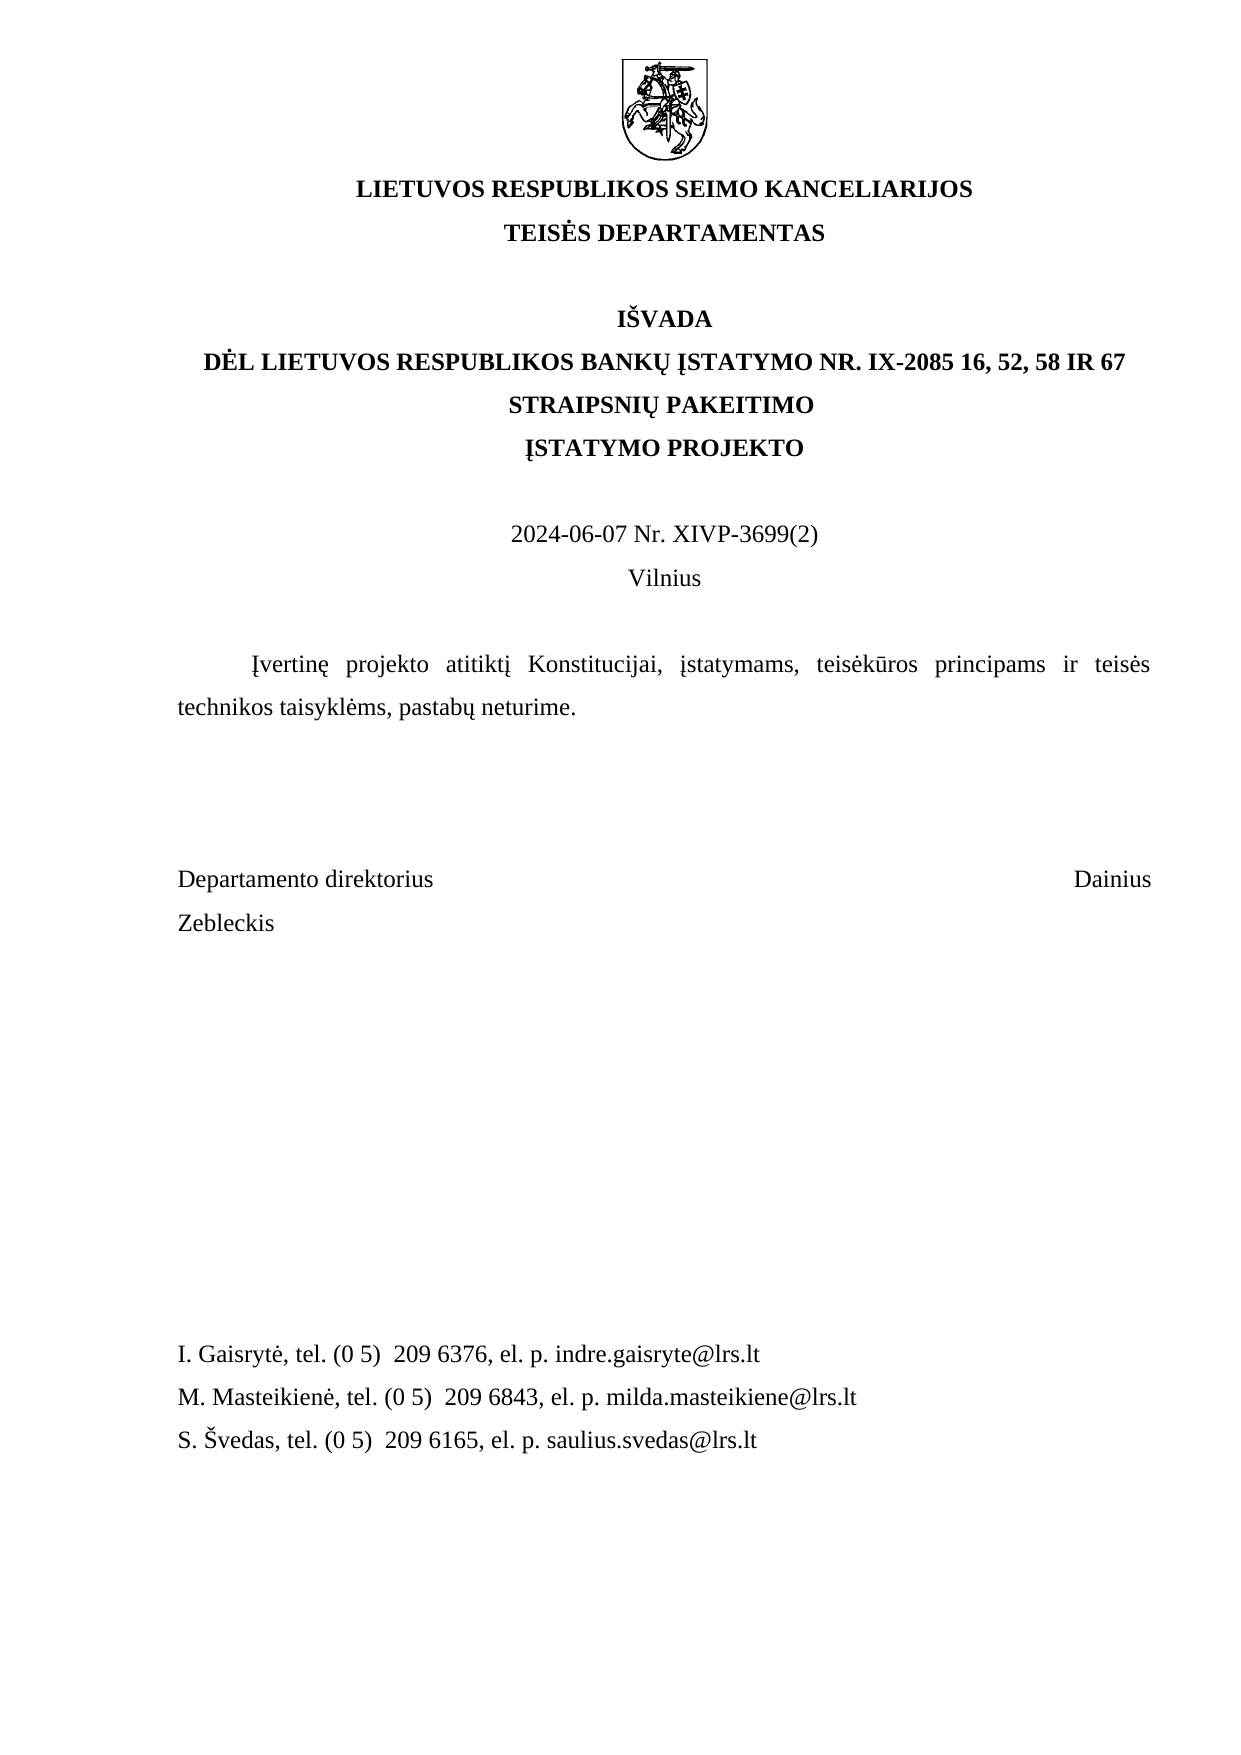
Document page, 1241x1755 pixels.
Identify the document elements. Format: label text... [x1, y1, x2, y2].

text LIETUVOS RESPUBLIKOS SEIMO KANCELIARIJOS [177, 174, 1152, 203]
subtitle TEISĖS DEPARTAMENTAS [177, 218, 1152, 246]
text Vilnius [177, 563, 1152, 591]
text I. Gaisrytė, tel. (0 5) 209 6376, el. p. indre.gaisryte@lrs.lt [177, 1339, 1152, 1368]
text Įvertinę projekto atitiktį Konstitucijai, įstatymams, teisėkūros principams ir teisės technikos taisyklėms, pastabų neturime. [177, 649, 1152, 721]
text M. Masteikienė, tel. (0 5) 209 6843, el. p. milda.masteikiene@lrs.lt [177, 1382, 1152, 1411]
text 2024-06-07 Nr. XIVP-3699(2) [177, 519, 1152, 548]
text DĖL LIETUVOS RESPUBLIKOS BANKŲ ĮSTATYMO NR. IX-2085 16, 52, 58 IR 67 STRAIPSNIŲ PAKEITIMO [177, 347, 1152, 419]
text S. Švedas, tel. (0 5) 209 6165, el. p. saulius.svedas@lrs.lt [177, 1425, 1152, 1454]
text Departamento direktorius Dainius Zebleckis [177, 864, 1152, 936]
text IŠVADA [177, 304, 1152, 333]
text Įstatymo PROJEKTO [177, 433, 1152, 462]
